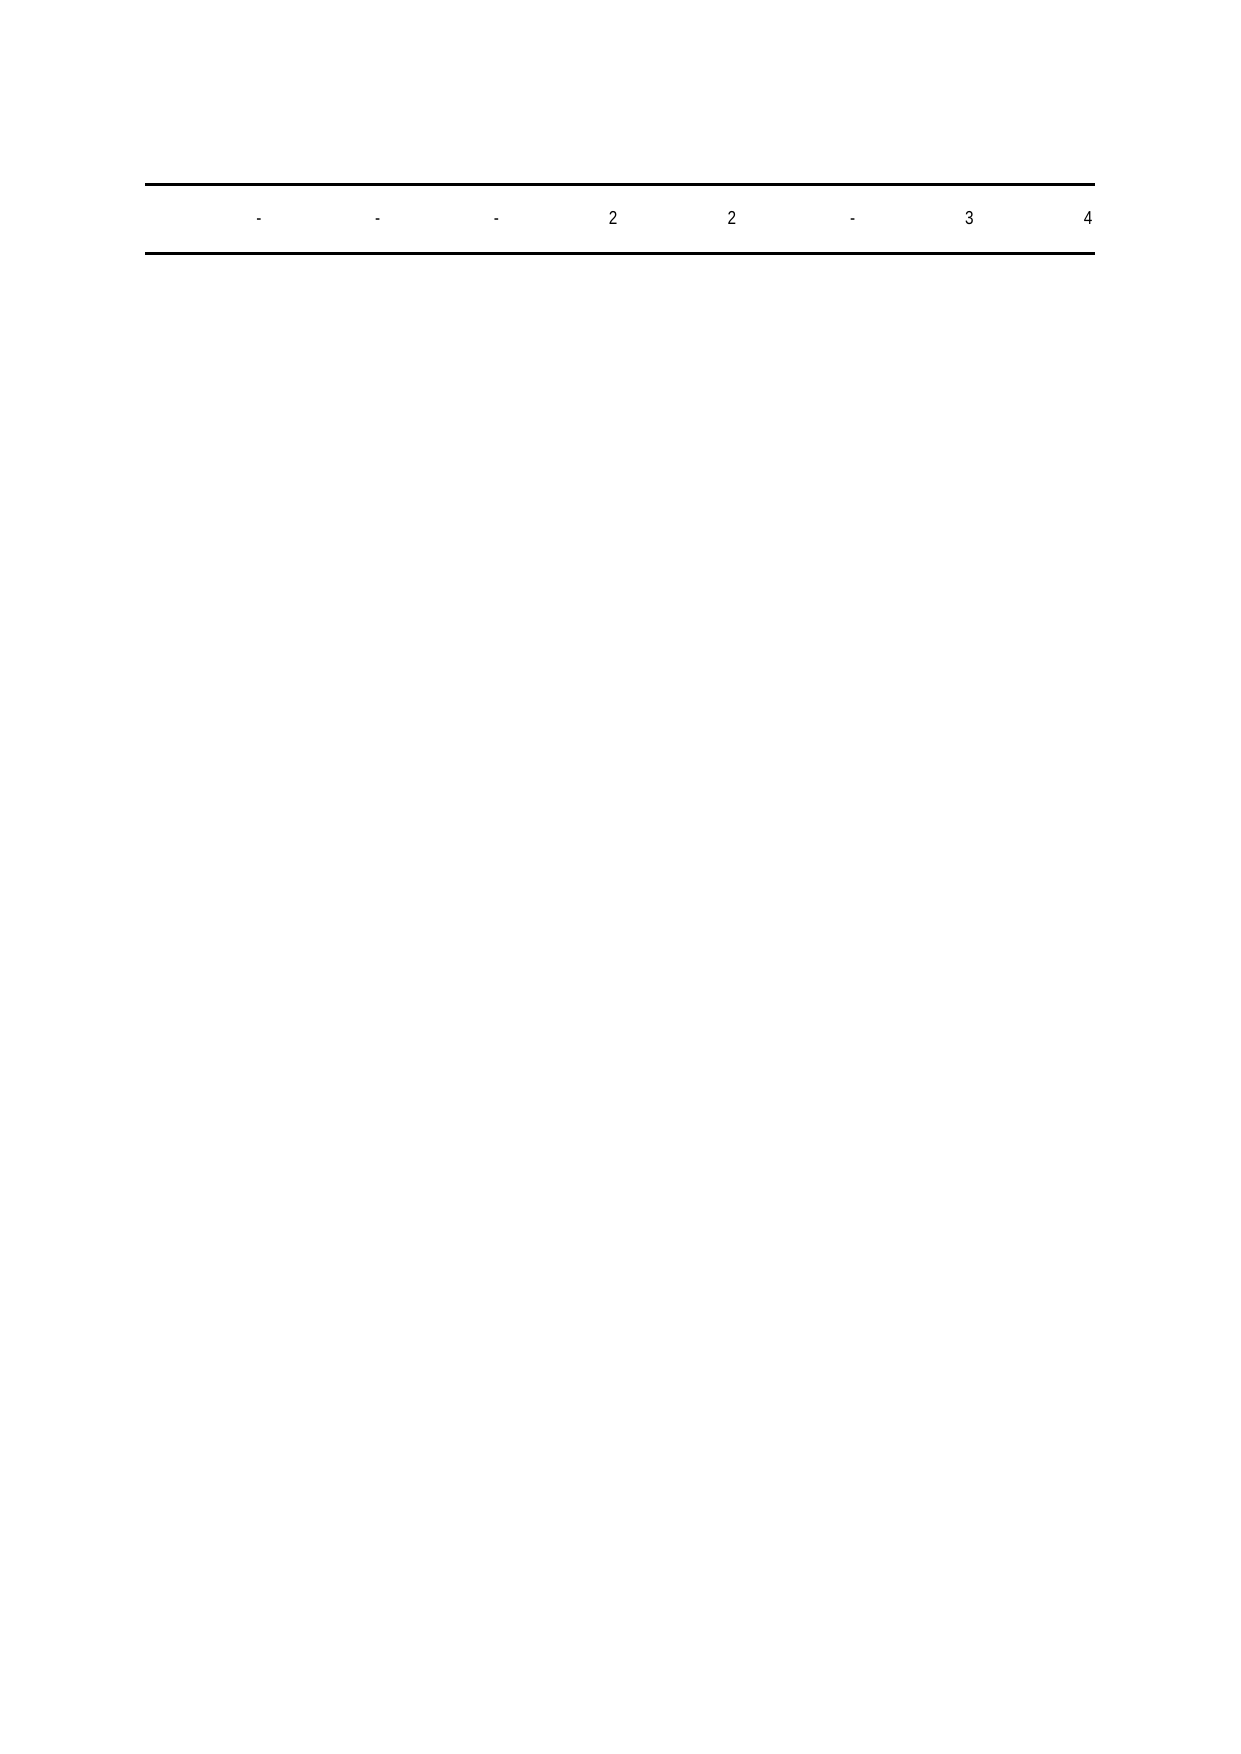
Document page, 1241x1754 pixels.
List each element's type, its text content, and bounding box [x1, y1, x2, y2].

table_cell 3 [858, 186, 976, 252]
table_cell 2 [620, 186, 739, 252]
table_cell - [264, 186, 383, 252]
table_cell - [383, 186, 501, 252]
table_cell - [145, 186, 264, 252]
table_cell 4 [976, 186, 1095, 252]
table_cell - [739, 186, 858, 252]
table_cell 2 [501, 186, 620, 252]
